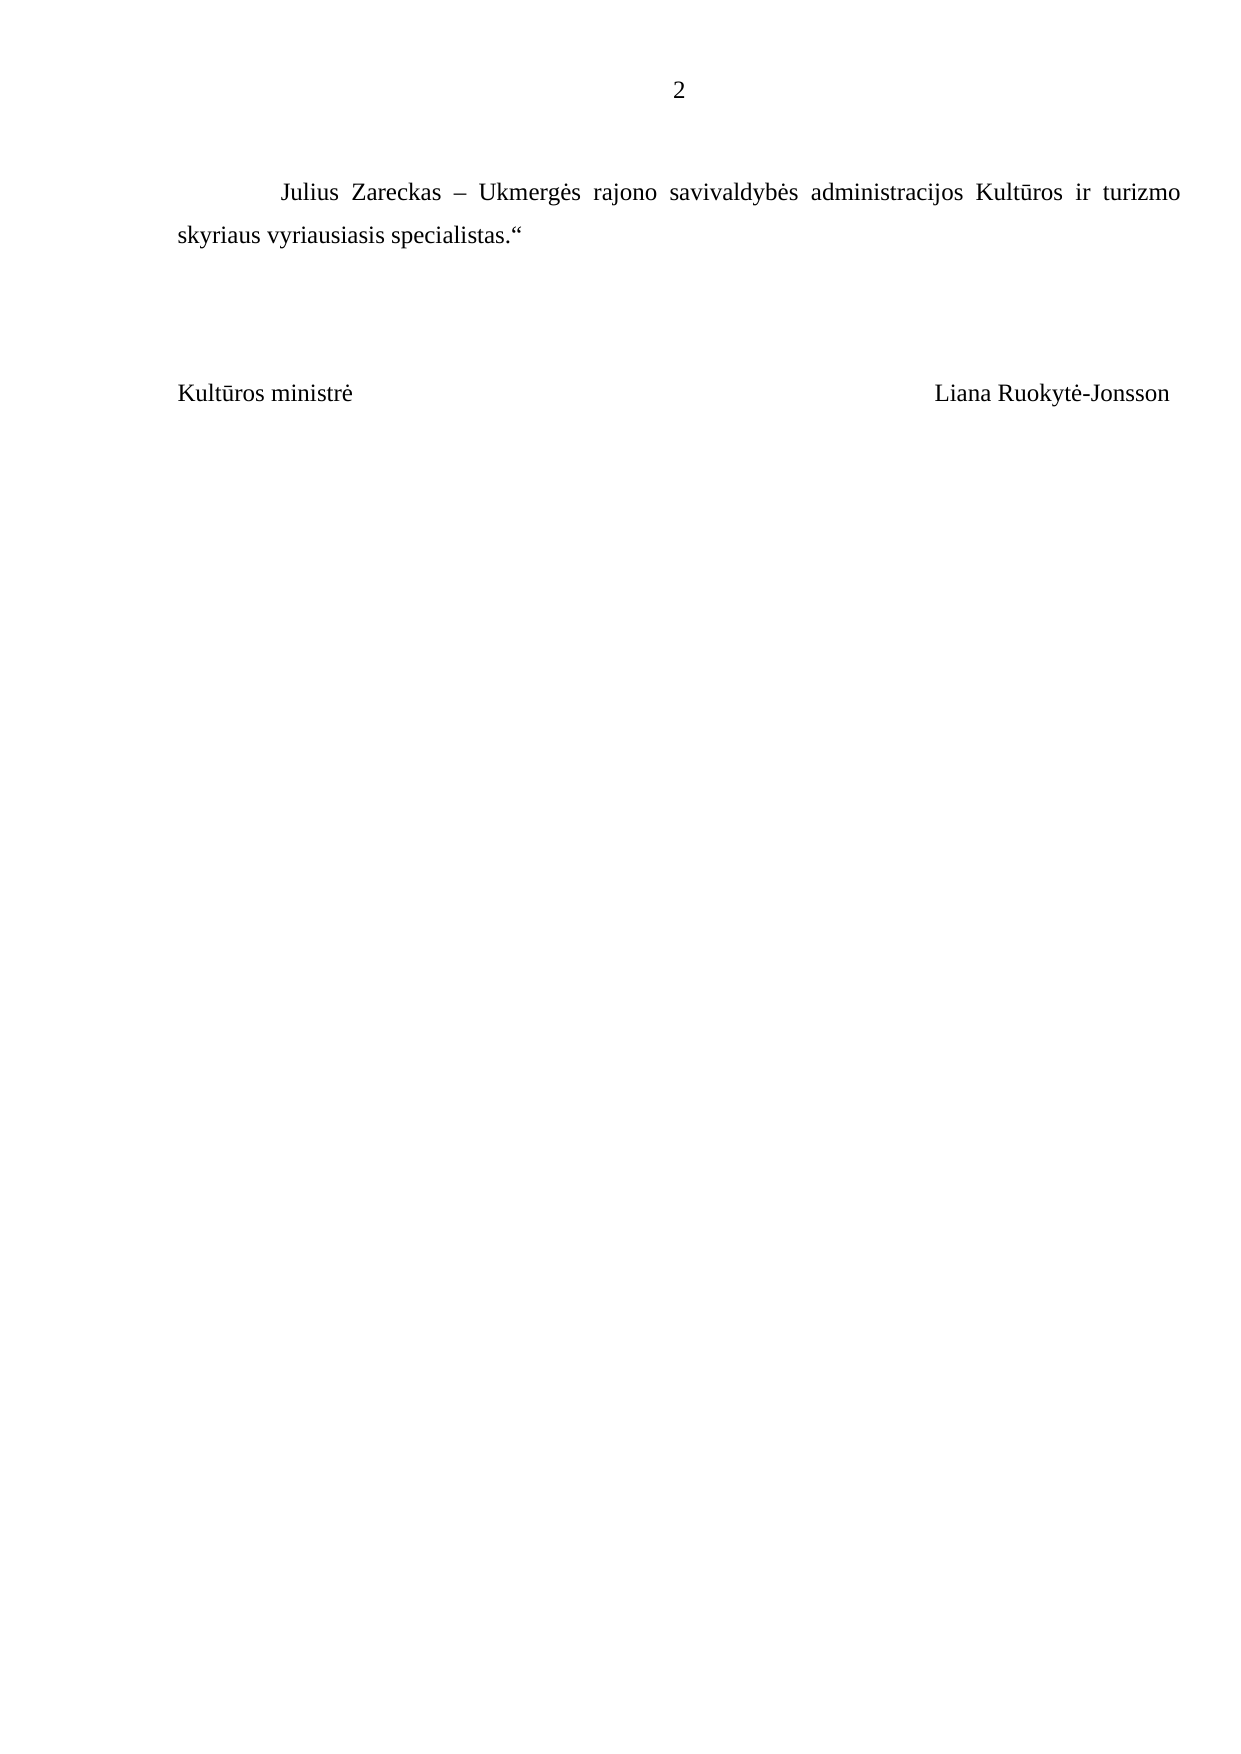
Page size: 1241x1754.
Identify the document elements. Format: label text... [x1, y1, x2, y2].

text Kultūros ministrė Liana Ruokytė-Jonsson [177, 378, 1181, 407]
text Julius Zareckas – Ukmergės rajono savivaldybės administracijos Kultūros ir turizmo skyriaus vyriausiasis specialistas.“ [177, 177, 1181, 249]
